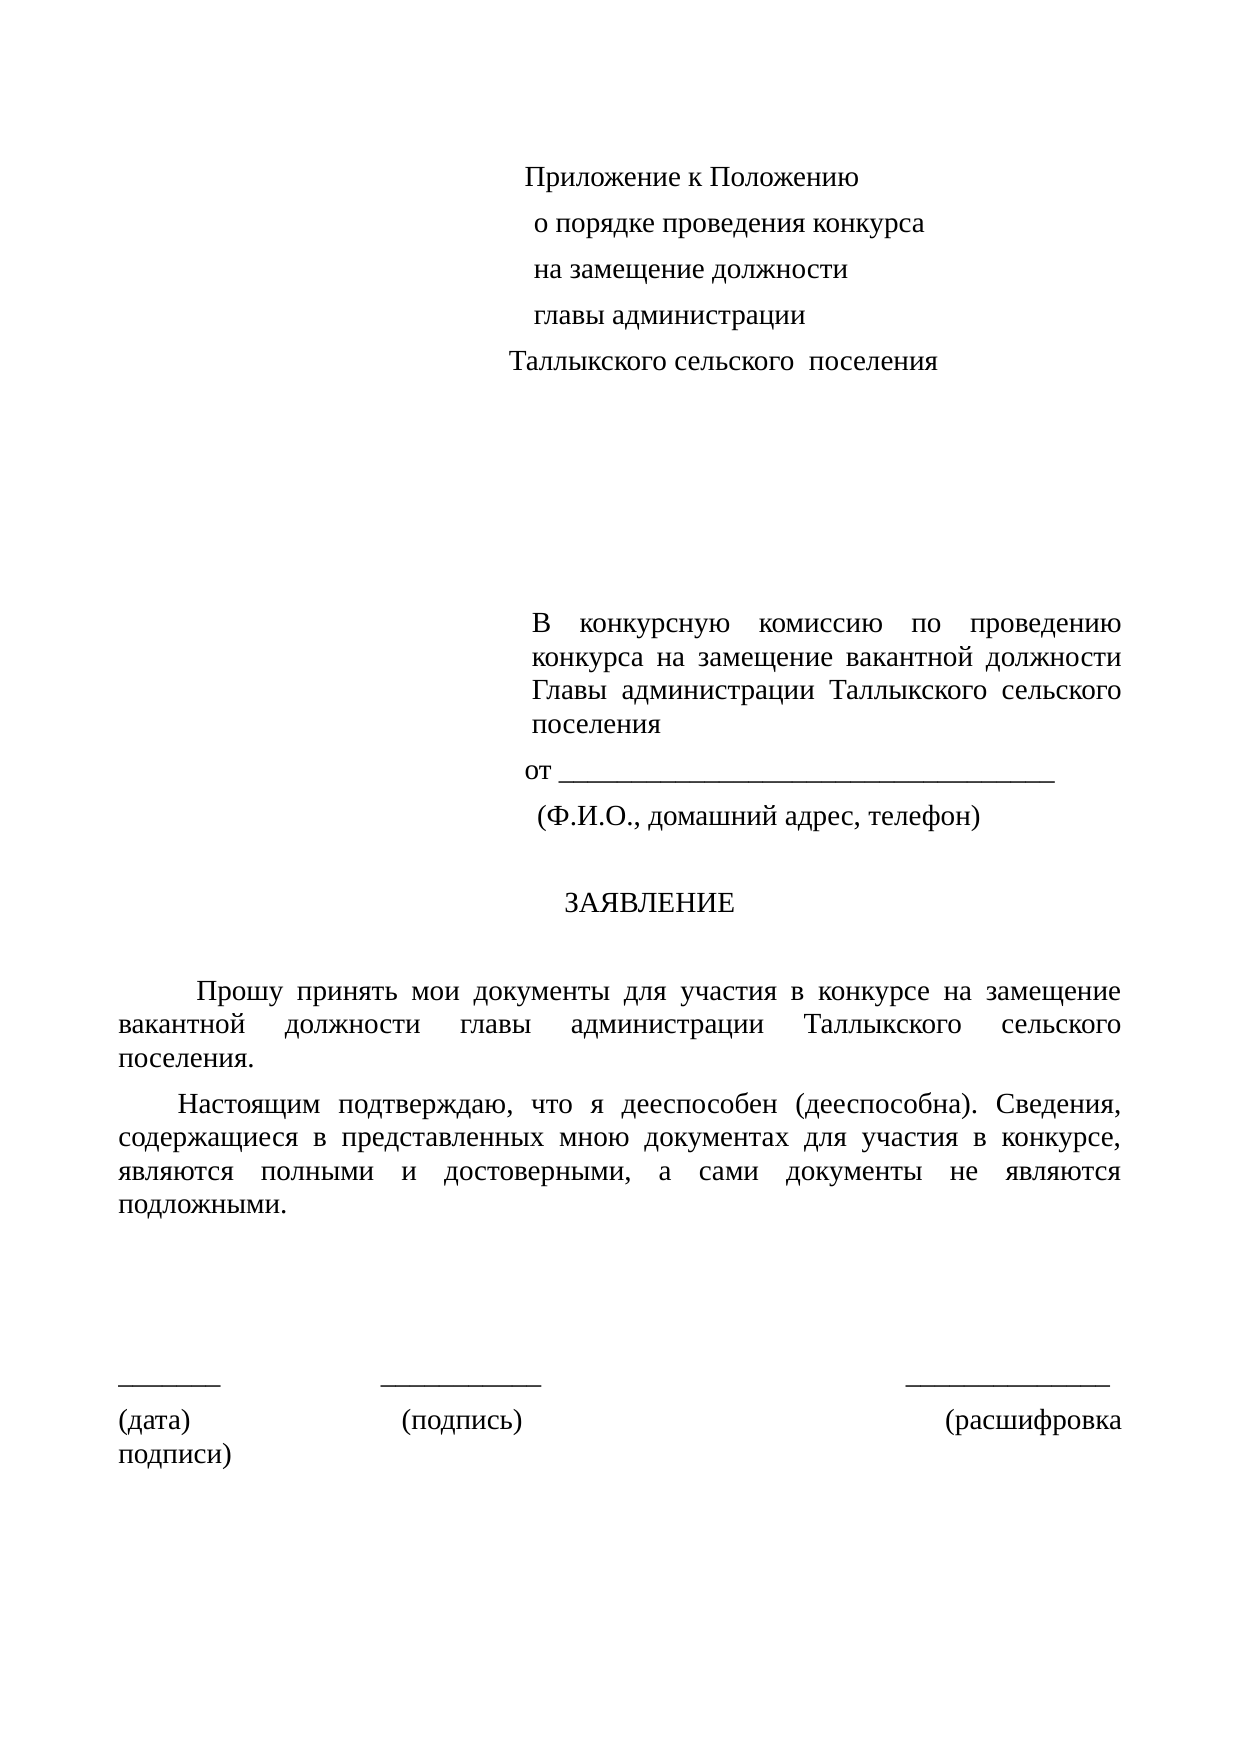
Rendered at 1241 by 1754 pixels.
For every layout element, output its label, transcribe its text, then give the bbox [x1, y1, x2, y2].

text главы администрации [118, 297, 1122, 331]
text на замещение должности [118, 251, 1122, 285]
text (Ф.И.О., домашний адрес, телефон) [118, 798, 1122, 832]
text (дата) (подпись) (расшифровка подписи) [118, 1402, 1122, 1469]
text В конкурсную комиссию по проведению конкурса на замещение вакантной должности Главы администрации Таллыкского сельского поселения [532, 605, 1122, 739]
text Таллыкского сельского поселения [118, 343, 1122, 377]
text от __________________________________ [118, 752, 1122, 786]
text ЗАЯВЛЕНИЕ [118, 885, 1122, 919]
text Настоящим подтверждаю, что я дееспособен (дееспособна). Сведения, содержащиеся в представленных мною документах для участия в конкурсе, являются полными и достоверными, а сами документы не являются подложными. [118, 1086, 1122, 1220]
text Приложение к Положению [118, 159, 1122, 193]
text Прошу принять мои документы для участия в конкурсе на замещение вакантной должности главы администрации Таллыкского сельского поселения. [118, 973, 1122, 1073]
text о порядке проведения конкурса [118, 205, 1122, 239]
text _______ ___________ ______________ [118, 1356, 1122, 1390]
